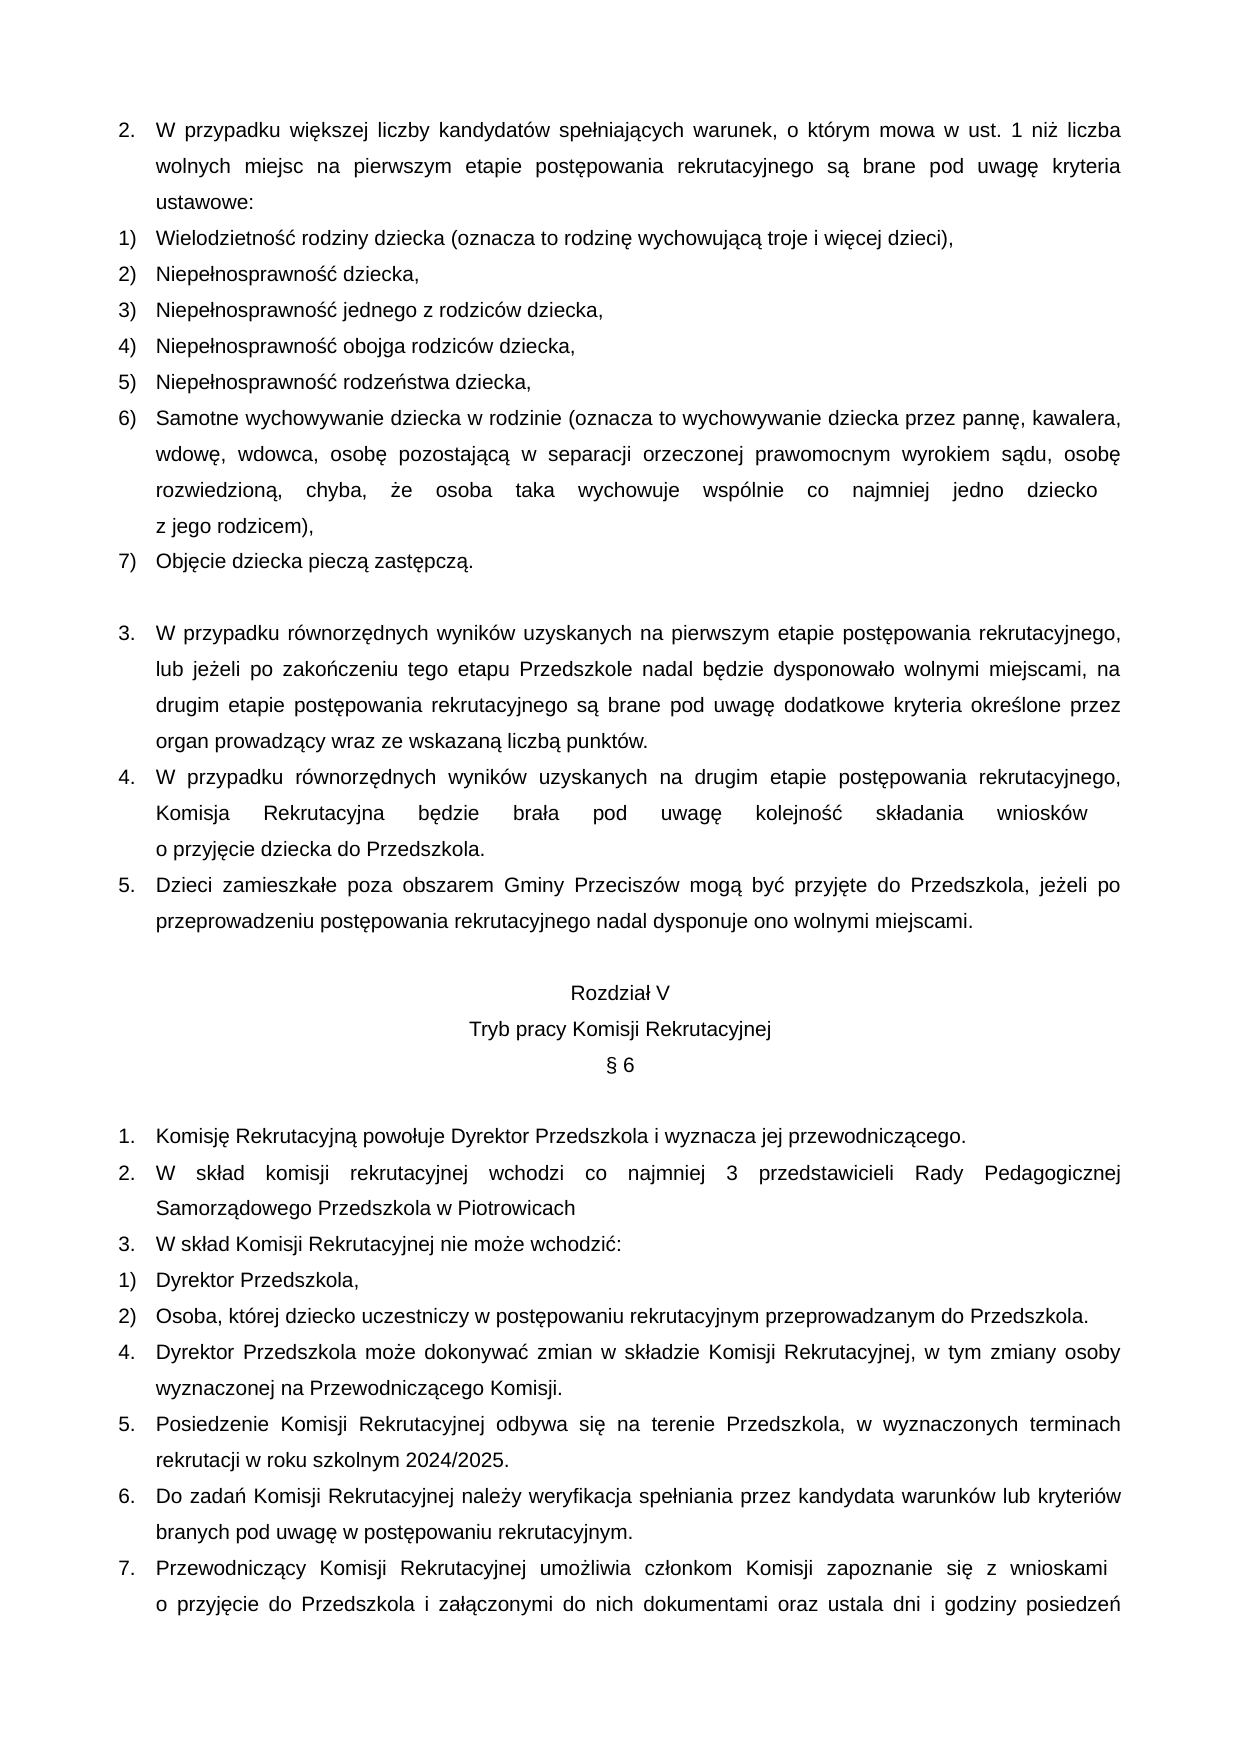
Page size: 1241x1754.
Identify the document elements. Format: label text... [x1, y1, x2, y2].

list Do zadań Komisji Rekrutacyjnej należy weryfikacja spełniania przez kandydata warunków lub kryteriów branych pod uwagę w postępowaniu rekrutacyjnym. [118, 1484, 1122, 1544]
text Rozdział V [118, 981, 1122, 1004]
list W przypadku równorzędnych wyników uzyskanych na pierwszym etapie postępowania rekrutacyjnego, lub jeżeli po zakończeniu tego etapu Przedszkole nadal będzie dysponowało wolnymi miejscami, na drugim etapie postępowania rekrutacyjnego są brane pod uwagę dodatkowe kryteria określone przez organ prowadzący wraz ze wskazaną liczbą punktów. [118, 621, 1122, 753]
list Posiedzenie Komisji Rekrutacyjnej odbywa się na terenie Przedszkola, w wyznaczonych terminach rekrutacji w roku szkolnym 2024/2025. [118, 1412, 1122, 1472]
list Komisję Rekrutacyjną powołuje Dyrektor Przedszkola i wyznacza jej przewodniczącego. [118, 1124, 1122, 1148]
list W przypadku równorzędnych wyników uzyskanych na drugim etapie postępowania rekrutacyjnego, Komisja Rekrutacyjna będzie brała pod uwagę kolejność składania wniosków o przyjęcie dziecka do Przedszkola. [118, 765, 1122, 861]
list Niepełnosprawność jednego z rodziców dziecka, [118, 298, 1122, 322]
list Objęcie dziecka pieczą zastępczą. [118, 549, 1122, 573]
list Dyrektor Przedszkola, [118, 1268, 1122, 1292]
list Dyrektor Przedszkola może dokonywać zmian w składzie Komisji Rekrutacyjnej, w tym zmiany osoby wyznaczonej na Przewodniczącego Komisji. [118, 1340, 1122, 1400]
list W przypadku większej liczby kandydatów spełniających warunek, o którym mowa w ust. 1 niż liczba wolnych miejsc na pierwszym etapie postępowania rekrutacyjnego są brane pod uwagę kryteria ustawowe: [118, 118, 1122, 214]
list Niepełnosprawność rodzeństwa dziecka, [118, 370, 1122, 394]
list Niepełnosprawność obojga rodziców dziecka, [118, 334, 1122, 358]
list Osoba, której dziecko uczestniczy w postępowaniu rekrutacyjnym przeprowadzanym do Przedszkola. [118, 1304, 1122, 1328]
list Samotne wychowywanie dziecka w rodzinie (oznacza to wychowywanie dziecka przez pannę, kawalera, wdowę, wdowca, osobę pozostającą w separacji orzeczonej prawomocnym wyrokiem sądu, osobę rozwiedzioną, chyba, że osoba taka wychowuje wspólnie co najmniej jedno dziecko z jego rodzicem), [118, 406, 1122, 537]
list W skład Komisji Rekrutacyjnej nie może wchodzić: [118, 1232, 1122, 1256]
text § 6 [118, 1052, 1122, 1076]
list Przewodniczący Komisji Rekrutacyjnej umożliwia członkom Komisji zapoznanie się z wnioskami o przyjęcie do Przedszkola i załączonymi do nich dokumentami oraz ustala dni i godziny posiedzeń [118, 1556, 1122, 1616]
list Dzieci zamieszkałe poza obszarem Gminy Przeciszów mogą być przyjęte do Przedszkola, jeżeli po przeprowadzeniu postępowania rekrutacyjnego nadal dysponuje ono wolnymi miejscami. [118, 873, 1122, 933]
list Wielodzietność rodziny dziecka (oznacza to rodzinę wychowującą troje i więcej dzieci), [118, 226, 1122, 250]
list Niepełnosprawność dziecka, [118, 262, 1122, 286]
text Tryb pracy Komisji Rekrutacyjnej [118, 1017, 1122, 1041]
list W skład komisji rekrutacyjnej wchodzi co najmniej 3 przedstawicieli Rady Pedagogicznej Samorządowego Przedszkola w Piotrowicach [118, 1160, 1122, 1220]
